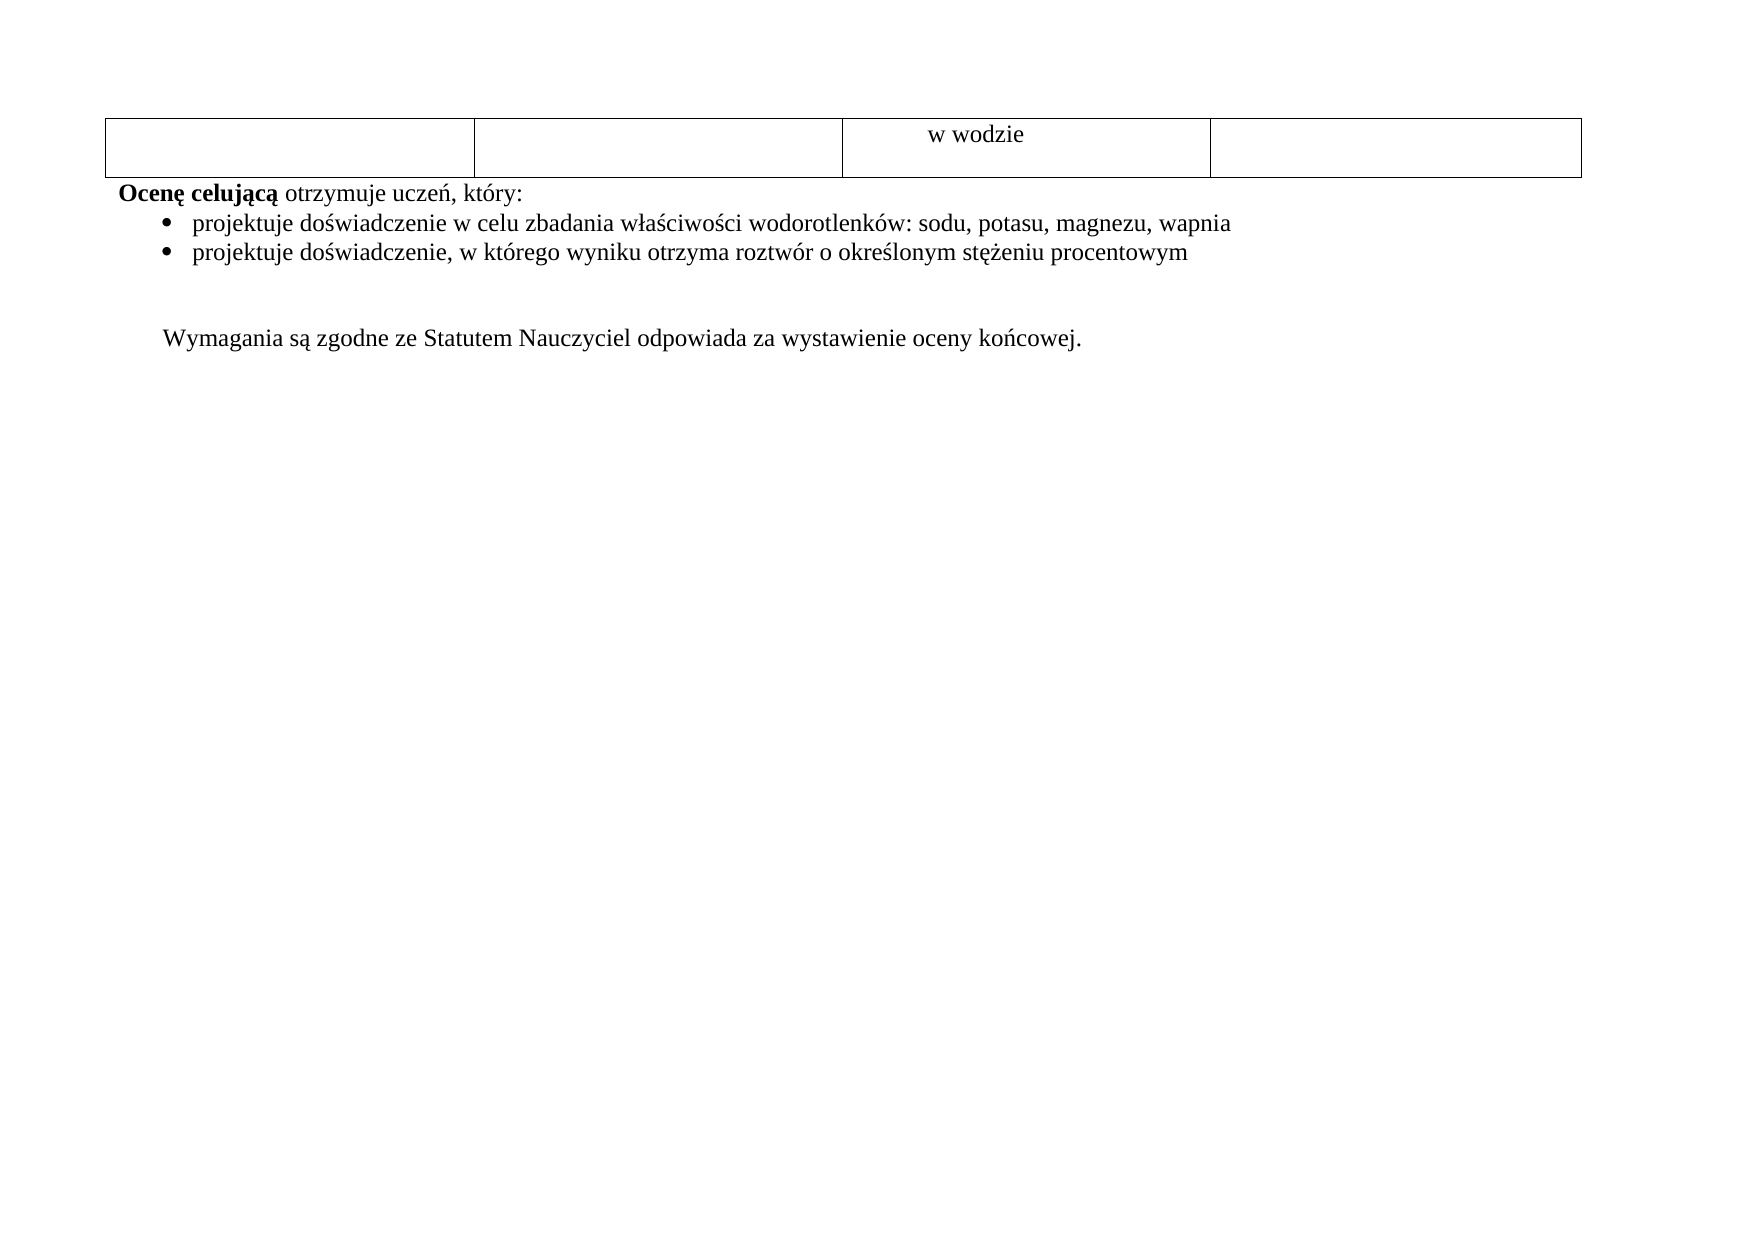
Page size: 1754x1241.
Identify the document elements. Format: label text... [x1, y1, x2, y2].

list projektuje doświadczenie w celu zbadania właściwości wodorotlenków: sodu, potasu, magnezu, wapnia [162, 208, 1636, 237]
list Ocenę celującą otrzymuje uczeń, który: [103, 178, 1636, 206]
list projektuje doświadczenie, w którego wyniku otrzyma roztwór o określonym stężeniu procentowym [162, 237, 1636, 266]
text Wymagania są zgodne ze Statutem Nauczyciel odpowiada za wystawienie oceny końcowej. [162, 323, 1636, 352]
table_cell Uczeń : zna budowę tlenków zna zasady nazewnictwa tlenków dzieli tlenki na reagujące i niereagujące z wodą zna pojęcie: wodorek zna wzór ogólny wodorku określa wybrane właściwości fizyczne i chemiczne oraz zastosowanie wodorków chloru, siarki i azotu zna pojęcia: wodorotlenek i zasada zna wzór ogólny wodorotlenku zna pojęcie: kwas zna wzór ogólny kwasu określa wybrane właściwości fizyczne i chemiczne oraz zastosowanie kwasu chlorowodorowego i siarkowodorowego, cyjanowodorowego i fluorowodorowego zna pojęcie: kwas tlenowy zna wzór ogólny kwasu tlenowego rozpoznaje wzór kwasu tlenowego wśród wzorów innych związków nieorganicznych wie, w jaki sposób należy rozcieńczać kwasy zna pojęcie: sól zna wzór ogólny soli definiuje pojęcia: rozpuszczalność, roztwór nasycony i roztwór nienasycony, substancja rozproszona i substancja rozpraszająca, mieszaniny jednorodne i mieszaniny niejednorodne, roztwory właściwe definiuje pojęcia: stężenie procentowe roztworu, roztwór stężony i roztwór rozcieńczony [106, 119, 474, 177]
